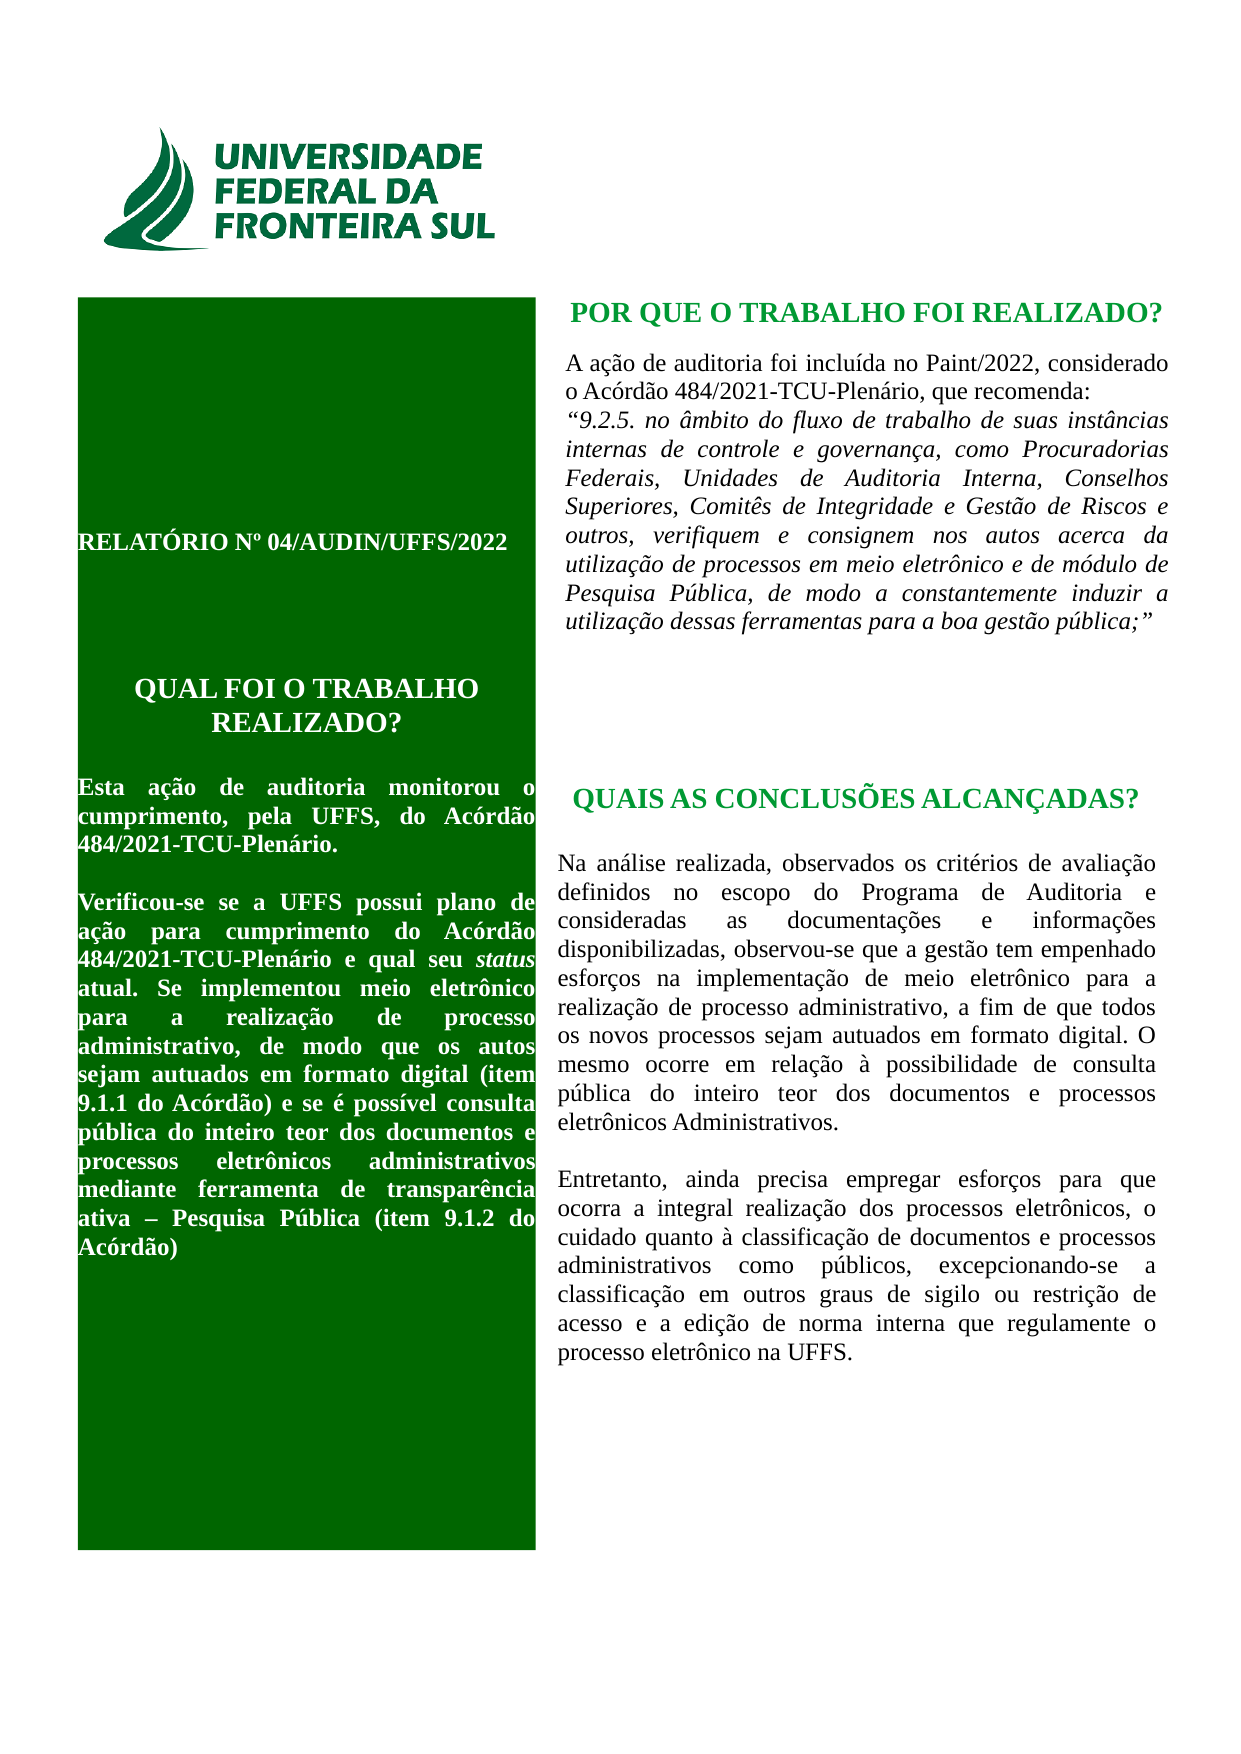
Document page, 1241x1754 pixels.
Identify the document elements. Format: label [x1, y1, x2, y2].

picture [65, 91, 541, 290]
